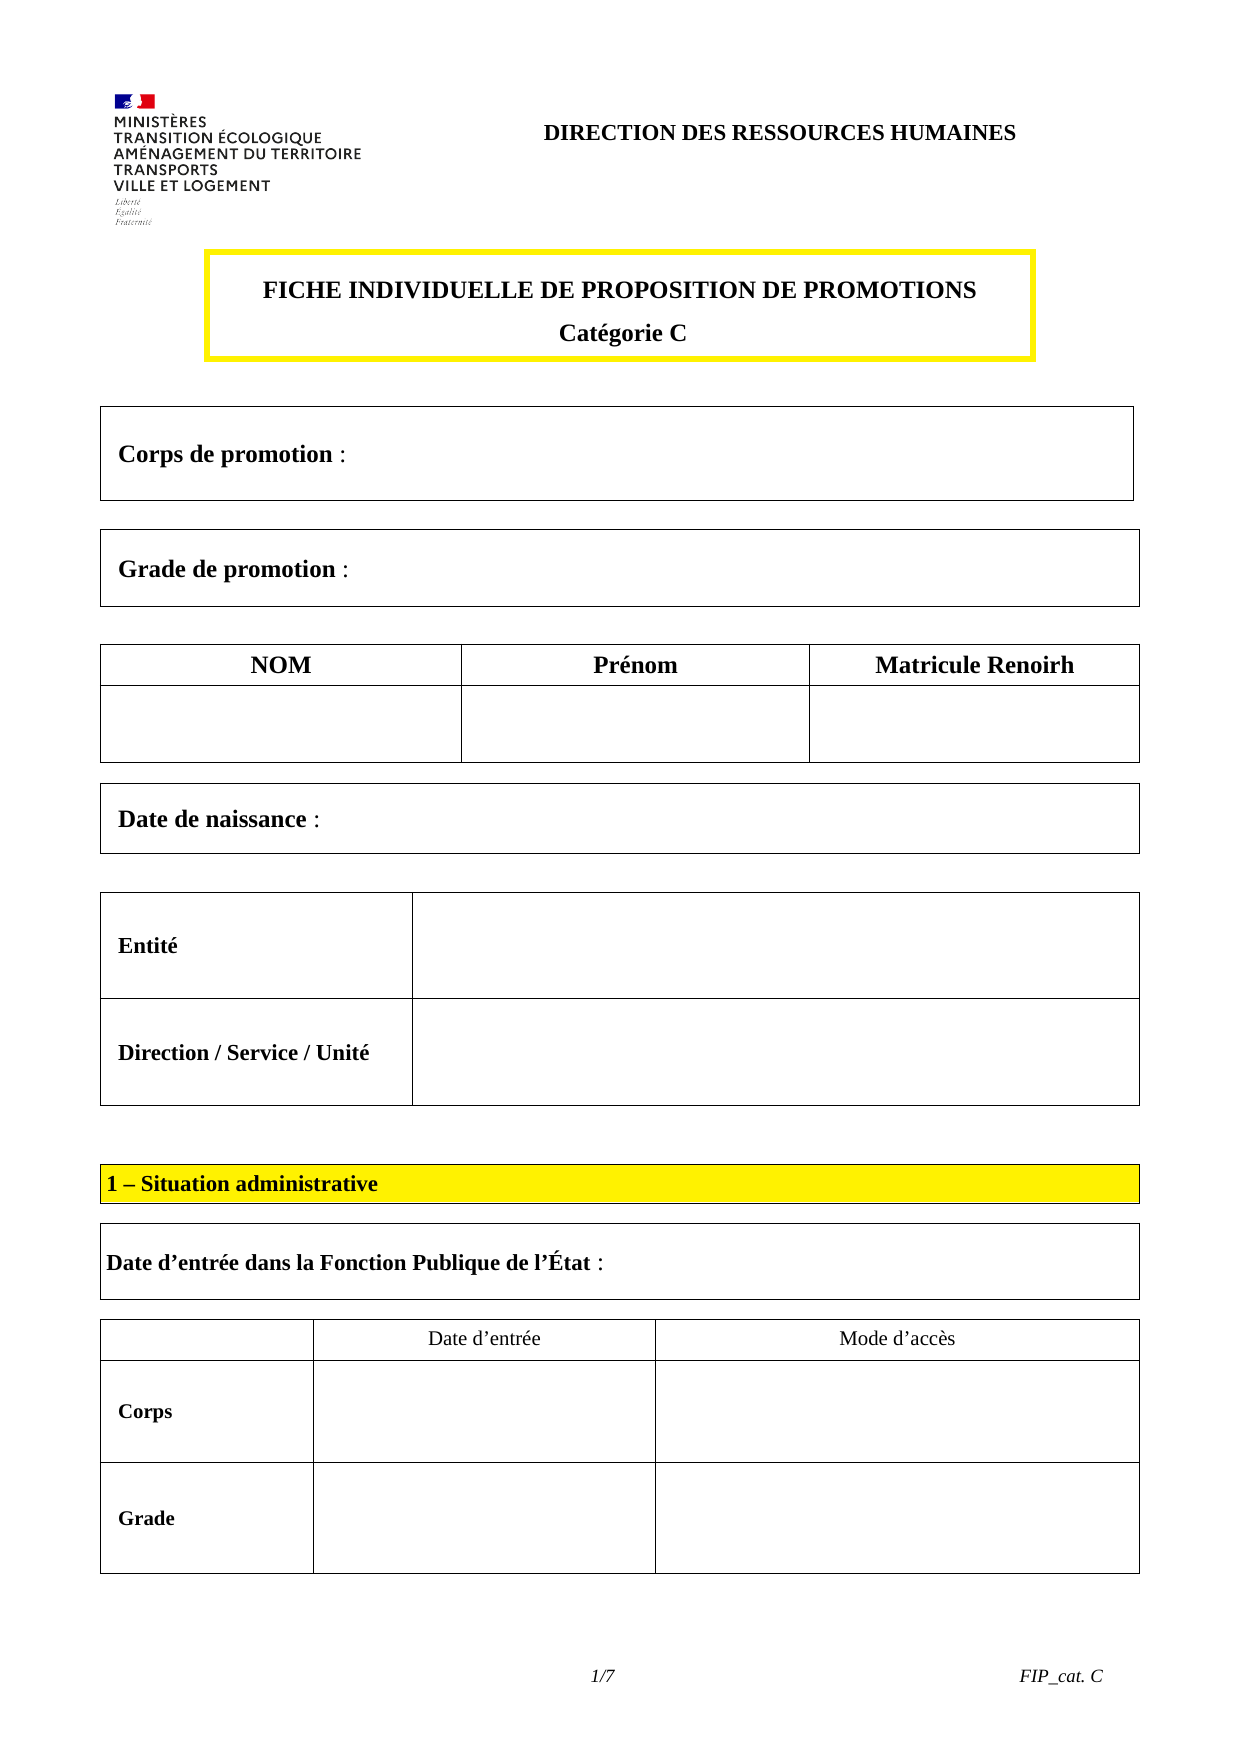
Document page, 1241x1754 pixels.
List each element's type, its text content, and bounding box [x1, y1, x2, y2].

picture [100, 94, 375, 239]
table_cell [810, 686, 1139, 762]
table_header Entité [101, 893, 412, 998]
table_cell [462, 686, 809, 762]
table_header NOM [101, 645, 461, 685]
table_header [413, 893, 1139, 998]
table_header Matricule Renoirh [810, 645, 1139, 685]
table_header [101, 1320, 313, 1360]
table_cell [413, 999, 1139, 1105]
table_header Date de naissance : [101, 784, 1139, 853]
table_cell [101, 686, 461, 762]
table_cell Grade [101, 1463, 313, 1573]
table_cell Corps [101, 1361, 313, 1462]
table_header Prénom [462, 645, 809, 685]
table_header Date d’entrée dans la Fonction Publique de l’État : [101, 1224, 1139, 1299]
table_header Grade de promotion : [101, 530, 1139, 606]
table_cell [656, 1463, 1139, 1573]
table_header Date d’entrée [314, 1320, 655, 1360]
table_header 1 – Situation administrative [101, 1165, 1139, 1202]
table_header Mode d’accès [656, 1320, 1139, 1360]
table_cell [314, 1361, 655, 1462]
table_cell [656, 1361, 1139, 1462]
text DIRECTION DES RESSOURCES HUMAINES [375, 117, 1140, 146]
table_cell [314, 1463, 655, 1573]
table_cell Direction / Service / Unité [101, 999, 412, 1105]
table_header Corps de promotion : [101, 407, 1133, 499]
